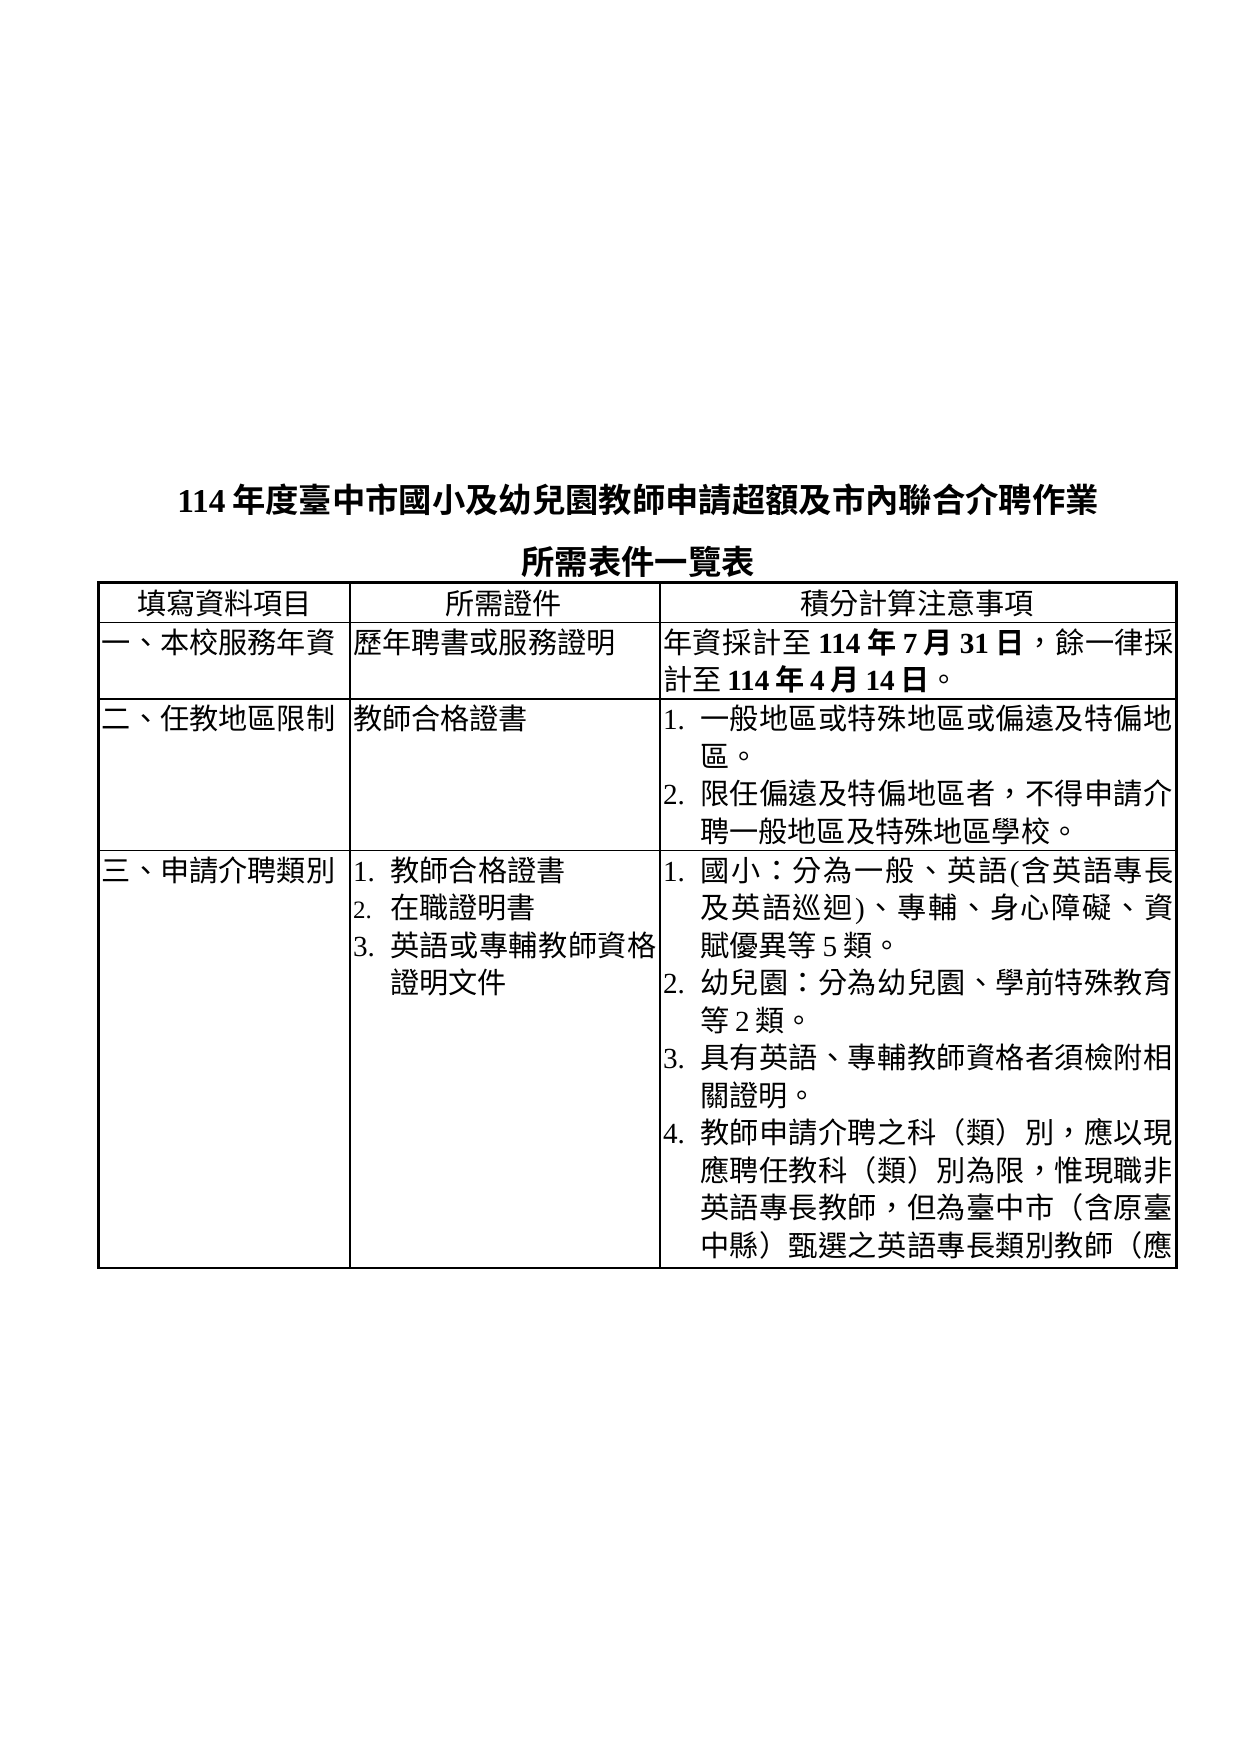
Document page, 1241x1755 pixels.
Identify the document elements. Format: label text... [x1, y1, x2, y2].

table_cell 歷年聘書或服務證明 [351, 623, 659, 698]
text 114年度臺中市國小及幼兒園教師申請超額及市內聯合介聘作業 [130, 456, 1146, 518]
table_cell 一、本校服務年資 [100, 623, 349, 698]
table_cell 二、任教地區限制 [100, 700, 349, 850]
table_header 積分計算注意事項 [661, 584, 1175, 622]
table_header 所需證件 [351, 584, 659, 622]
table_cell 一般地區或特殊地區或偏遠及特偏地區。 限任偏遠及特偏地區者，不得申請介聘一般地區及特殊地區學校。 [661, 700, 1175, 850]
text 所需表件一覽表 [130, 518, 1146, 581]
table_cell 年資採計至114年7月31日，餘一律採計至114年4月14日。 [661, 623, 1175, 698]
table_cell 教師合格證書 在職證明書 英語或專輔教師資格證明文件 [351, 851, 659, 1267]
table_cell 教師合格證書 [351, 700, 659, 850]
table_header 填寫資料項目 [100, 584, 349, 622]
table_cell 三、申請介聘類別 [100, 851, 349, 1267]
table_cell 國小：分為一般、英語(含英語專長及英語巡迴)、專輔、身心障礙、資賦優異等5類。 幼兒園：分為幼兒園、學前特殊教育等2類。 具有英語、專輔教師資格者須檢附相關證明。 教師申請介聘之科（類）別，應以現應聘任教科（類）別為限，惟現職非英語專長教師，但為臺中市（含原臺中縣）甄選之英語專長類別教師（應 [661, 851, 1175, 1267]
